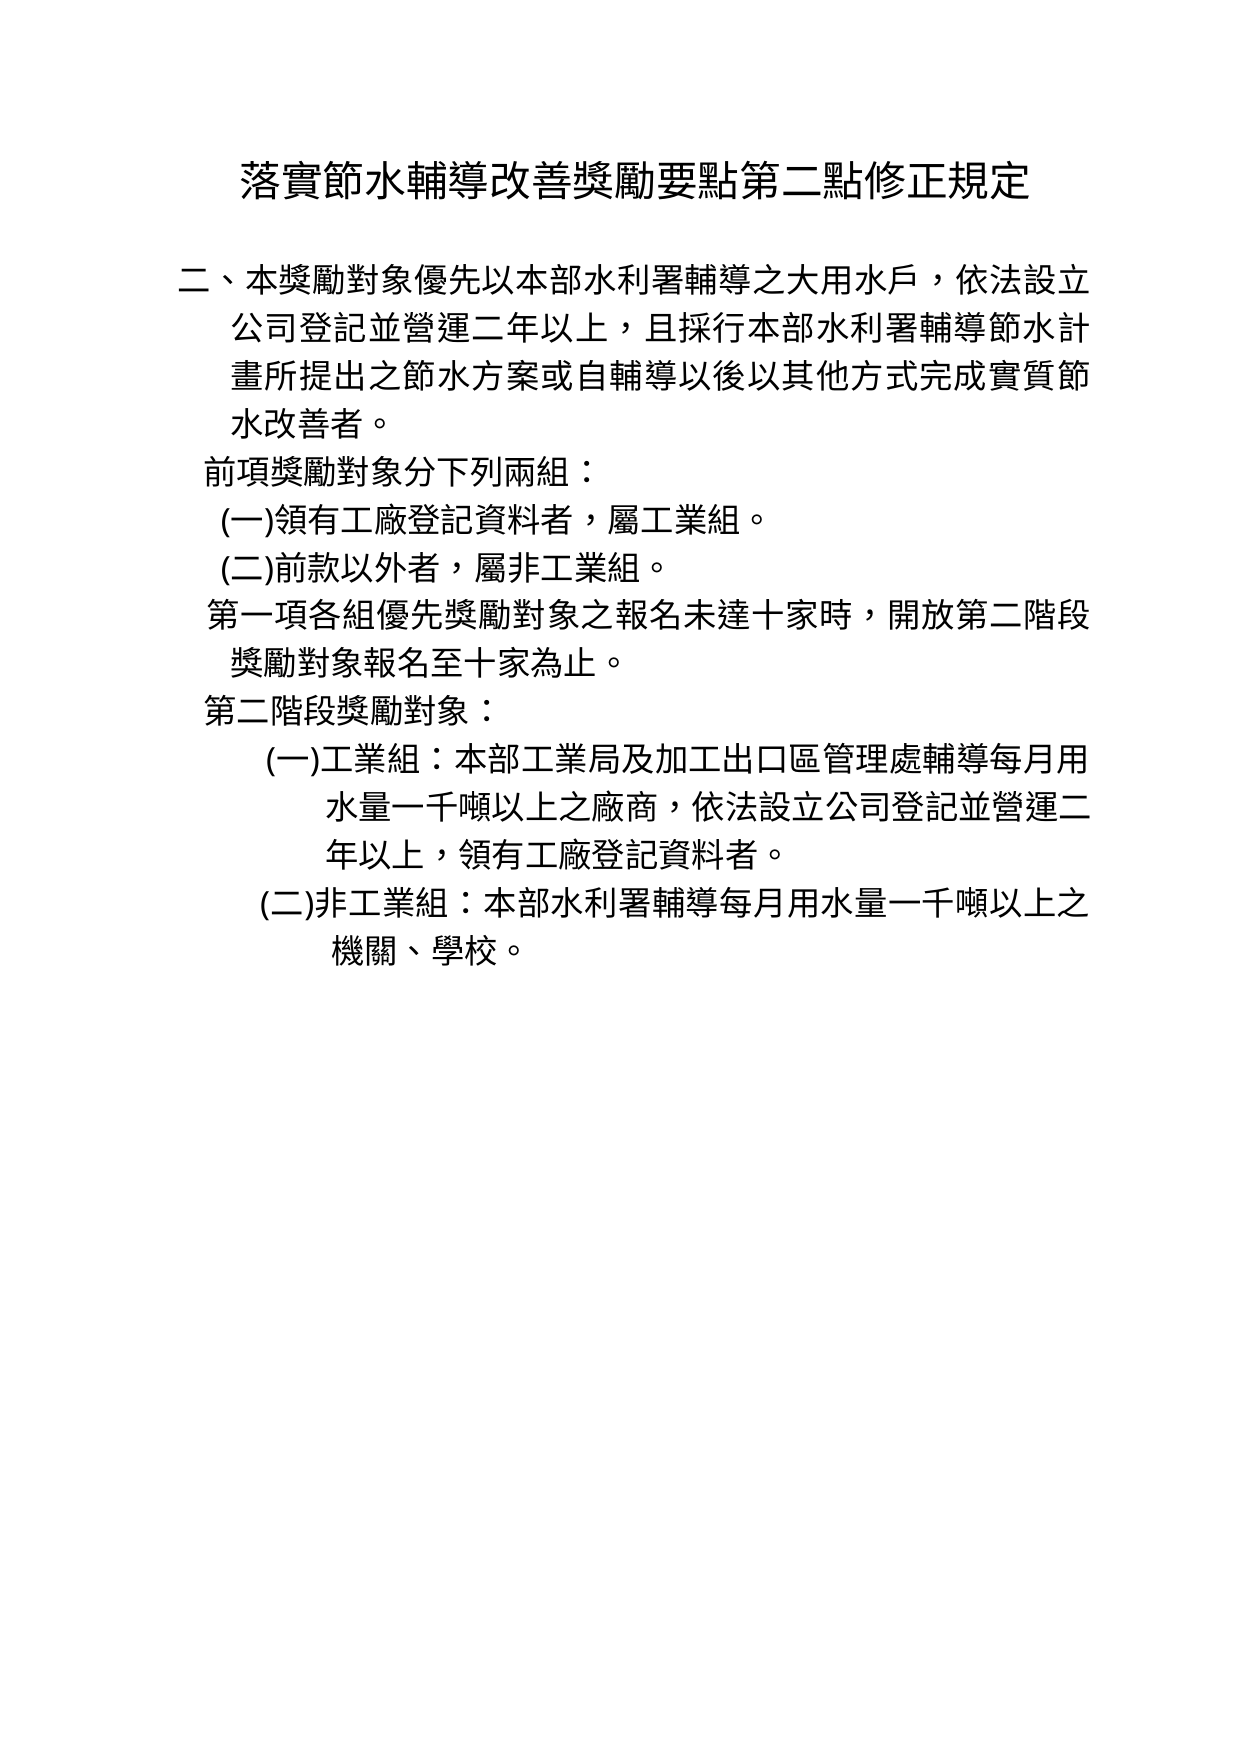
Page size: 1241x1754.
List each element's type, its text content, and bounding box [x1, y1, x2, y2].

text 落實節水輔導改善獎勵要點第二點修正規定 [177, 158, 1092, 206]
text 第二階段獎勵對象： [177, 685, 1092, 733]
text 前項獎勵對象分下列兩組： [177, 446, 1092, 494]
text (二)前款以外者，屬非工業組。 [177, 542, 1092, 589]
text 第一項各組優先獎勵對象之報名未達十家時，開放第二階段獎勵對象報名至十家為止。 [177, 589, 1092, 685]
text 二、本獎勵對象優先以本部水利署輔導之大用水戶，依法設立公司登記並營運二年以上，且採行本部水利署輔導節水計畫所提出之節水方案或自輔導以後以其他方式完成實質節水改善者。 [177, 254, 1092, 446]
text (一)領有工廠登記資料者，屬工業組。 [177, 494, 1092, 542]
text (二)非工業組：本部水利署輔導每月用水量一千噸以上之機關、學校。 [260, 877, 1092, 973]
text (一)工業組：本部工業局及加工出口區管理處輔導每月用水量一千噸以上之廠商，依法設立公司登記並營運二年以上，領有工廠登記資料者。 [266, 733, 1092, 877]
